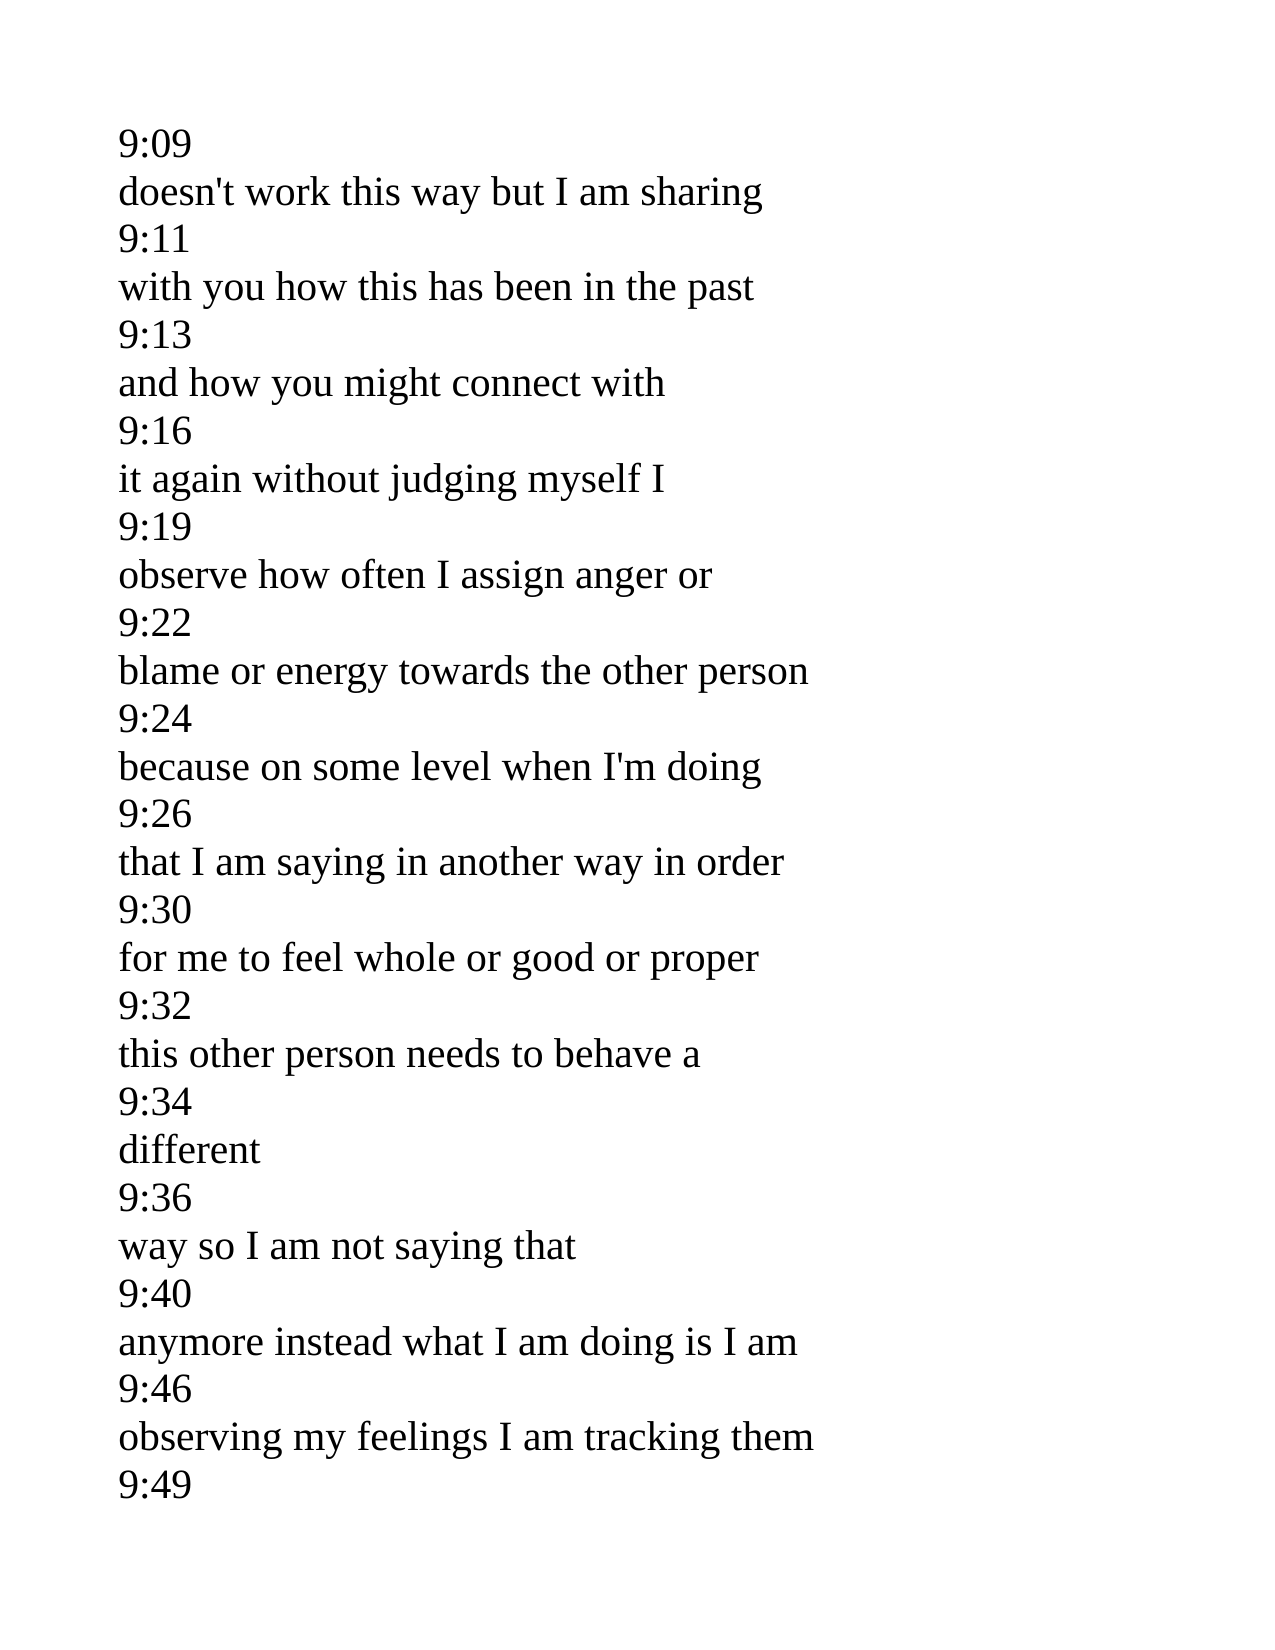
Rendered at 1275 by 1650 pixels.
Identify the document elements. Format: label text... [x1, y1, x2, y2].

text this other person needs to behave a [118, 1028, 1157, 1076]
text way so I am not saying that [118, 1220, 1157, 1268]
text 9:22 [118, 597, 1157, 645]
text 9:26 [118, 789, 1157, 837]
text 9:34 [118, 1076, 1157, 1124]
text because on some level when I'm doing [118, 741, 1157, 789]
text with you how this has been in the past [118, 262, 1157, 310]
text 9:32 [118, 981, 1157, 1028]
text blame or energy towards the other person [118, 645, 1157, 693]
text 9:16 [118, 406, 1157, 453]
text observing my feelings I am tracking them [118, 1412, 1157, 1460]
text 9:40 [118, 1268, 1157, 1316]
text 9:19 [118, 501, 1157, 549]
text 9:49 [118, 1460, 1157, 1508]
text 9:13 [118, 310, 1157, 358]
text for me to feel whole or good or proper [118, 933, 1157, 981]
text anymore instead what I am doing is I am [118, 1316, 1157, 1364]
text 9:46 [118, 1364, 1157, 1412]
text 9:09 [118, 118, 1157, 166]
text and how you might connect with [118, 358, 1157, 406]
text 9:11 [118, 214, 1157, 262]
text 9:36 [118, 1172, 1157, 1220]
text observe how often I assign anger or [118, 549, 1157, 597]
text 9:30 [118, 885, 1157, 933]
text 9:24 [118, 693, 1157, 741]
text that I am saying in another way in order [118, 837, 1157, 885]
text different [118, 1124, 1157, 1172]
text doesn't work this way but I am sharing [118, 166, 1157, 214]
text it again without judging myself I [118, 453, 1157, 501]
